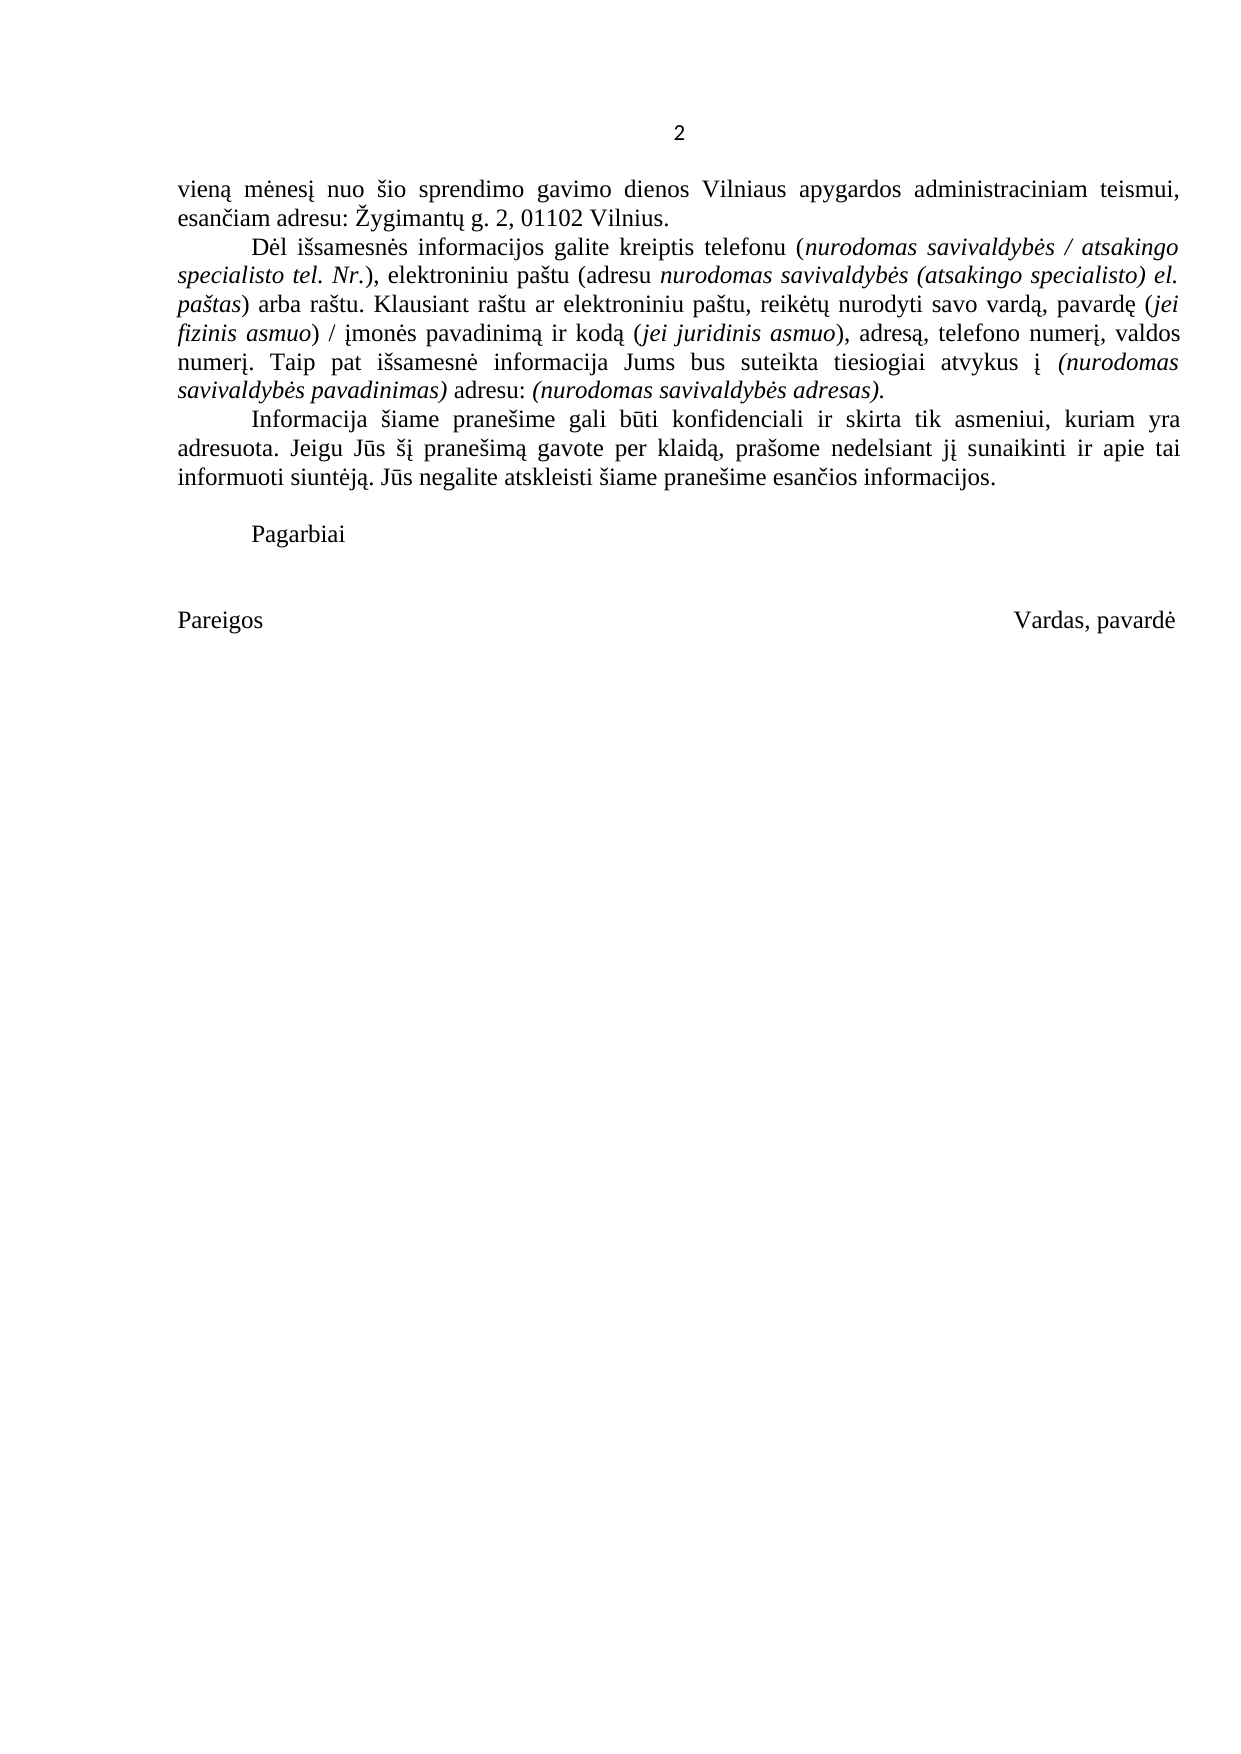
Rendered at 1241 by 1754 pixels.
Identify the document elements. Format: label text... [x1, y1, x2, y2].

text vieną mėnesį nuo šio sprendimo gavimo dienos Vilniaus apygardos administraciniam teismui, esančiam adresu: Žygimantų g. 2, 01102 Vilnius. [177, 174, 1181, 232]
text Informacija šiame pranešime gali būti konfidenciali ir skirta tik asmeniui, kuriam yra adresuota. Jeigu Jūs šį pranešimą gavote per klaidą, prašome nedelsiant jį sunaikinti ir apie tai informuoti siuntėją. Jūs negalite atskleisti šiame pranešime esančios informacijos. [177, 404, 1181, 490]
text Dėl išsamesnės informacijos galite kreiptis telefonu (nurodomas savivaldybės / atsakingo specialisto tel. Nr.), elektroniniu paštu (adresu nurodomas savivaldybės (atsakingo specialisto) el. paštas) arba raštu. Klausiant raštu ar elektroniniu paštu, reikėtų nurodyti savo vardą, pavardę (jei fizinis asmuo) / įmonės pavadinimą ir kodą (jei juridinis asmuo), adresą, telefono numerį, valdos numerį. Taip pat išsamesnė informacija Jums bus suteikta tiesiogiai atvykus į (nurodomas savivaldybės pavadinimas) adresu: (nurodomas savivaldybės adresas). [177, 232, 1181, 404]
text Pareigos Vardas, pavardė [177, 605, 1181, 634]
text Pagarbiai [177, 519, 1181, 548]
